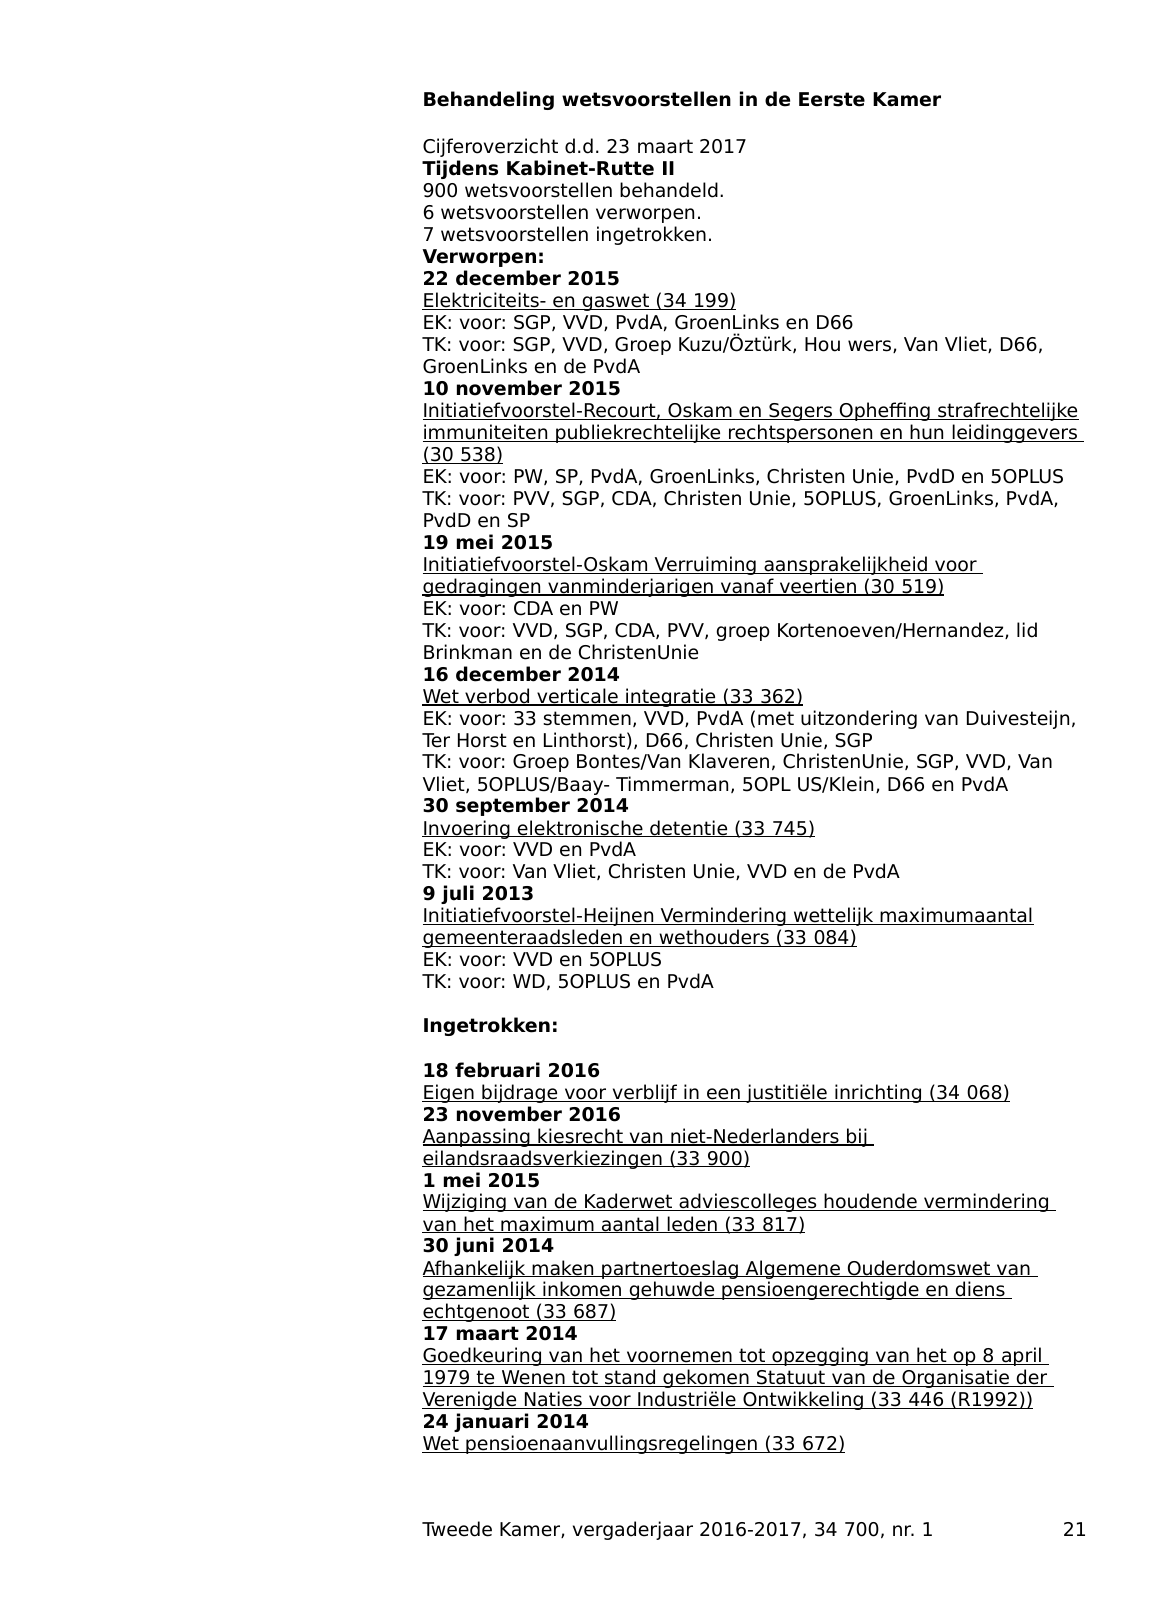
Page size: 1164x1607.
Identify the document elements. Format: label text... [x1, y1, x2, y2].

text 16 december 2014 [422, 663, 1087, 686]
text Goedkeuring van het voornemen tot opzegging van het op 8 april 1979 te Wenen tot stand gekomen Statuut van de Organisatie der Verenigde Naties voor Industriële Ontwikkeling (33 446 (R1992)) [422, 1345, 1087, 1411]
text Cijferoverzicht d.d. 23 maart 2017 [422, 136, 1087, 158]
text Initiatiefvoorstel-Recourt, Oskam en Segers Opheffing strafrechtelijke [422, 400, 1087, 422]
text 900 wetsvoorstellen behandeld. [422, 180, 1087, 202]
text TK: voor: VVD, SGP, CDA, PVV, groep Kortenoeven/Hernandez, lid Brinkman en de ChristenUnie [422, 619, 1087, 663]
subtitle Ingetrokken: [422, 1015, 1087, 1037]
text 10 november 2015 [422, 378, 1087, 400]
text EK: voor: 33 stemmen, VVD, PvdA (met uitzondering van Duivesteijn, Ter Horst en Linthorst), D66, Christen Unie, SGP [422, 707, 1087, 751]
text EK: voor: VVD en 5OPLUS [422, 949, 1087, 971]
text 23 november 2016 [422, 1103, 1087, 1126]
text immuniteiten publiekrechtelijke rechtspersonen en hun leidinggevers (30 538) [422, 422, 1087, 466]
text 9 juli 2013 [422, 883, 1087, 905]
text Wet pensioenaanvullingsregelingen (33 672) [422, 1433, 1087, 1455]
text 19 mei 2015 [422, 532, 1087, 554]
subtitle Behandeling wetsvoorstellen in de Eerste Kamer [77, 89, 1087, 111]
text 18 februari 2016 [422, 1059, 1087, 1082]
text Invoering elektronische detentie (33 745) [422, 817, 1087, 839]
text Verworpen: [422, 246, 1087, 268]
text TK: voor: WD, 5OPLUS en PvdA [422, 971, 1087, 993]
text TK: voor: Van Vliet, Christen Unie, VVD en de PvdA [422, 861, 1087, 883]
text 7 wetsvoorstellen ingetrokken. [422, 224, 1087, 246]
text EK: voor: VVD en PvdA [422, 839, 1087, 861]
text 6 wetsvoorstellen verworpen. [422, 202, 1087, 224]
text Elektriciteits- en gaswet (34 199) [422, 290, 1087, 312]
text Wet verbod verticale integratie (33 362) [422, 686, 1087, 707]
text gemeenteraadsleden en wethouders (33 084) [422, 927, 1087, 949]
text 1 mei 2015 [422, 1169, 1087, 1191]
text Initiatiefvoorstel-Heijnen Vermindering wettelijk maximumaantal [422, 905, 1087, 927]
text TK: voor: SGP, VVD, Groep Kuzu/Öztürk, Hou wers, Van Vliet, D66, GroenLinks en de PvdA [422, 334, 1087, 378]
text 24 januari 2014 [422, 1411, 1087, 1433]
text Eigen bijdrage voor verblijf in een justitiële inrichting (34 068) [422, 1082, 1087, 1103]
text Initiatiefvoorstel-Oskam Verruiming aansprakelijkheid voor gedragingen vanminderjarigen vanaf veertien (30 519) [422, 554, 1087, 598]
text Afhankelijk maken partnertoeslag Algemene Ouderdomswet van gezamenlijk inkomen gehuwde pensioengerechtigde en diens echtgenoot (33 687) [422, 1257, 1087, 1323]
text 22 december 2015 [422, 268, 1087, 290]
text Tijdens Kabinet-Rutte II [422, 158, 1087, 180]
text TK: voor: PVV, SGP, CDA, Christen Unie, 5OPLUS, GroenLinks, PvdA, PvdD en SP [422, 488, 1087, 532]
text 30 september 2014 [422, 795, 1087, 817]
text Aanpassing kiesrecht van niet-Nederlanders bij eilandsraadsverkiezingen (33 900) [422, 1126, 1087, 1169]
text TK: voor: Groep Bontes/Van Klaveren, ChristenUnie, SGP, VVD, Van Vliet, 5OPLUS/Baay- Timmerman, 5OPL US/Klein, D66 en PvdA [422, 751, 1087, 795]
text EK: voor: PW, SP, PvdA, GroenLinks, Christen Unie, PvdD en 5OPLUS [422, 466, 1087, 488]
text 17 maart 2014 [422, 1323, 1087, 1345]
text EK: voor: SGP, VVD, PvdA, GroenLinks en D66 [422, 312, 1087, 334]
text Wijziging van de Kaderwet adviescolleges houdende vermindering van het maximum aantal leden (33 817) [422, 1191, 1087, 1235]
text EK: voor: CDA en PW [422, 598, 1087, 619]
text 30 juni 2014 [422, 1235, 1087, 1257]
